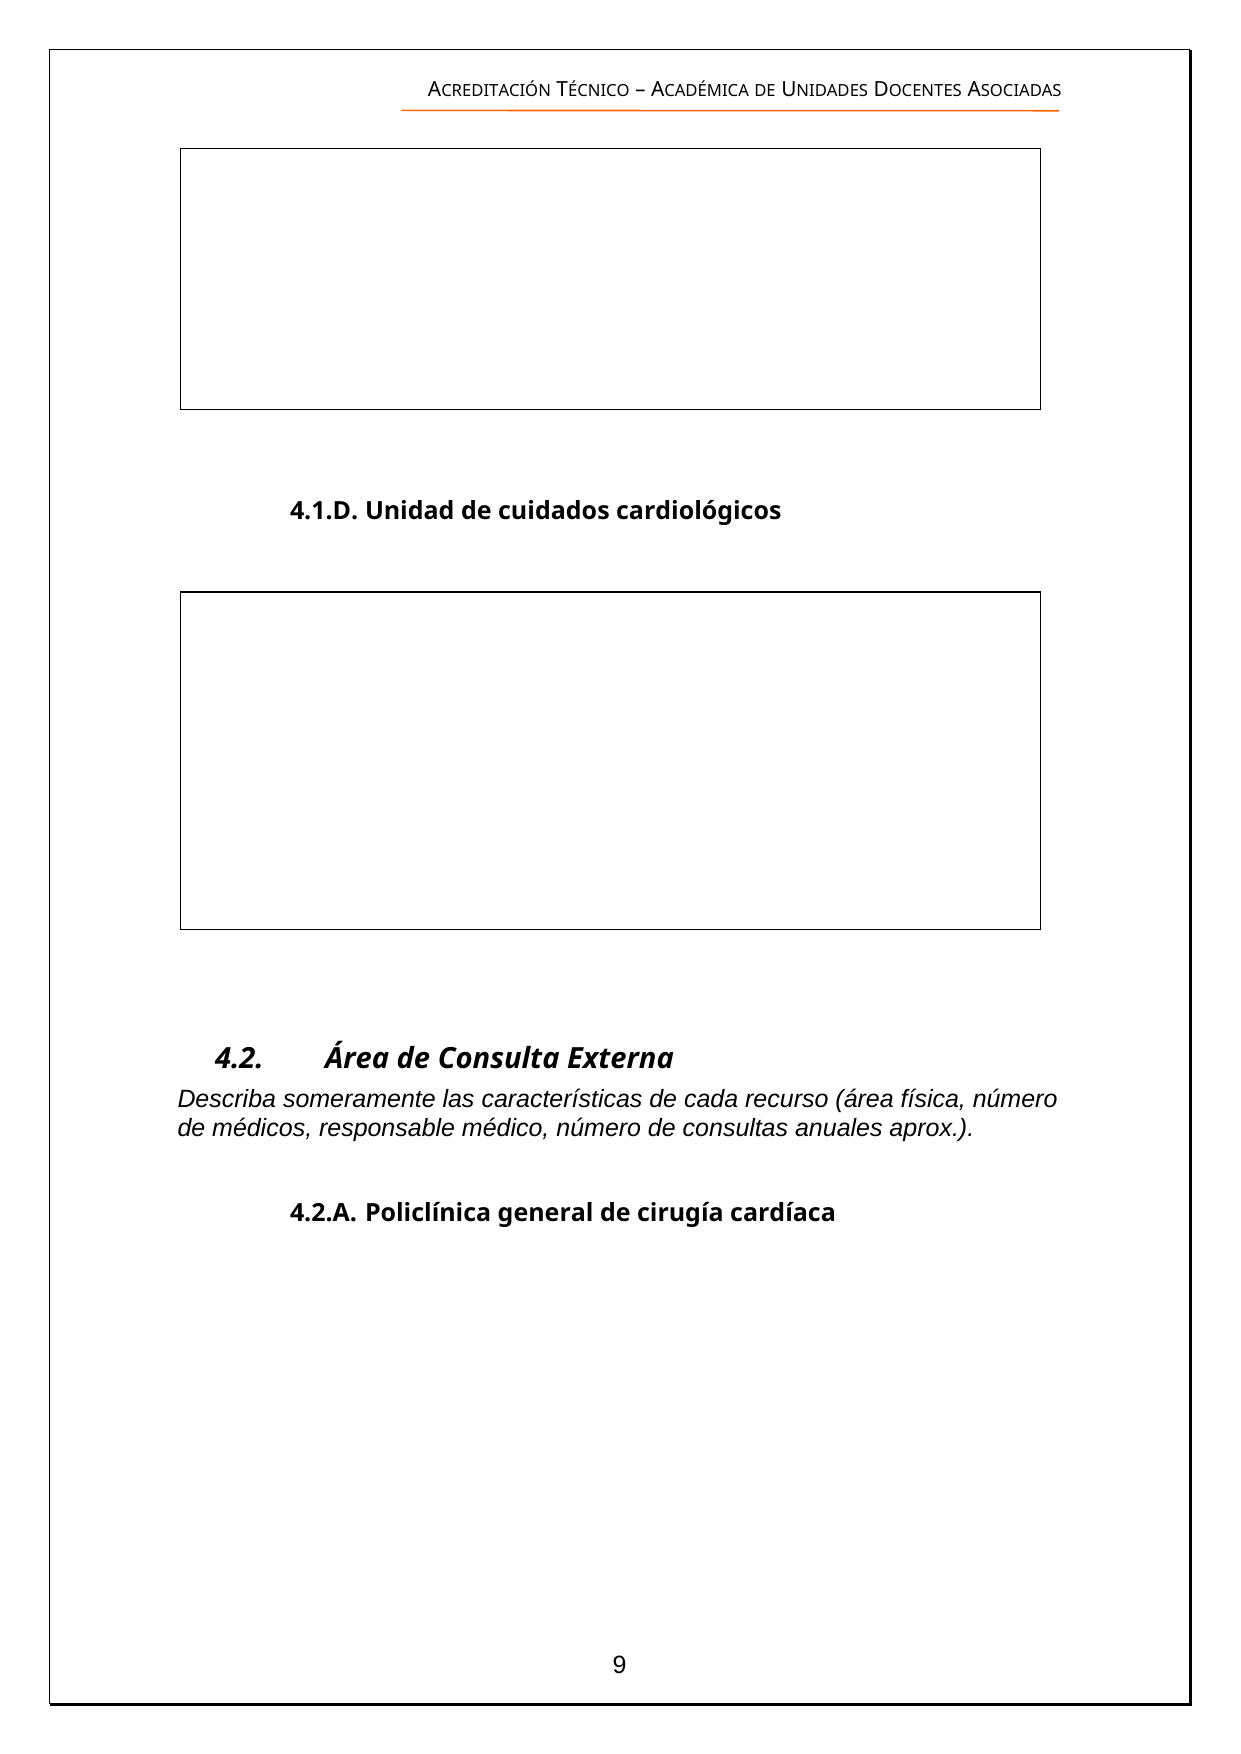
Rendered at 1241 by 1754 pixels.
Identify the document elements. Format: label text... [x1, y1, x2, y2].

subtitle Unidad de cuidados cardiológicos [290, 493, 1061, 527]
text Describa someramente las características de cada recurso (área física, número de médicos, responsable médico, número de consultas anuales aprox.). [177, 1084, 1061, 1141]
subtitle Área de Consulta Externa [215, 1038, 1061, 1077]
subtitle Policlínica general de cirugía cardíaca [290, 1195, 1061, 1229]
